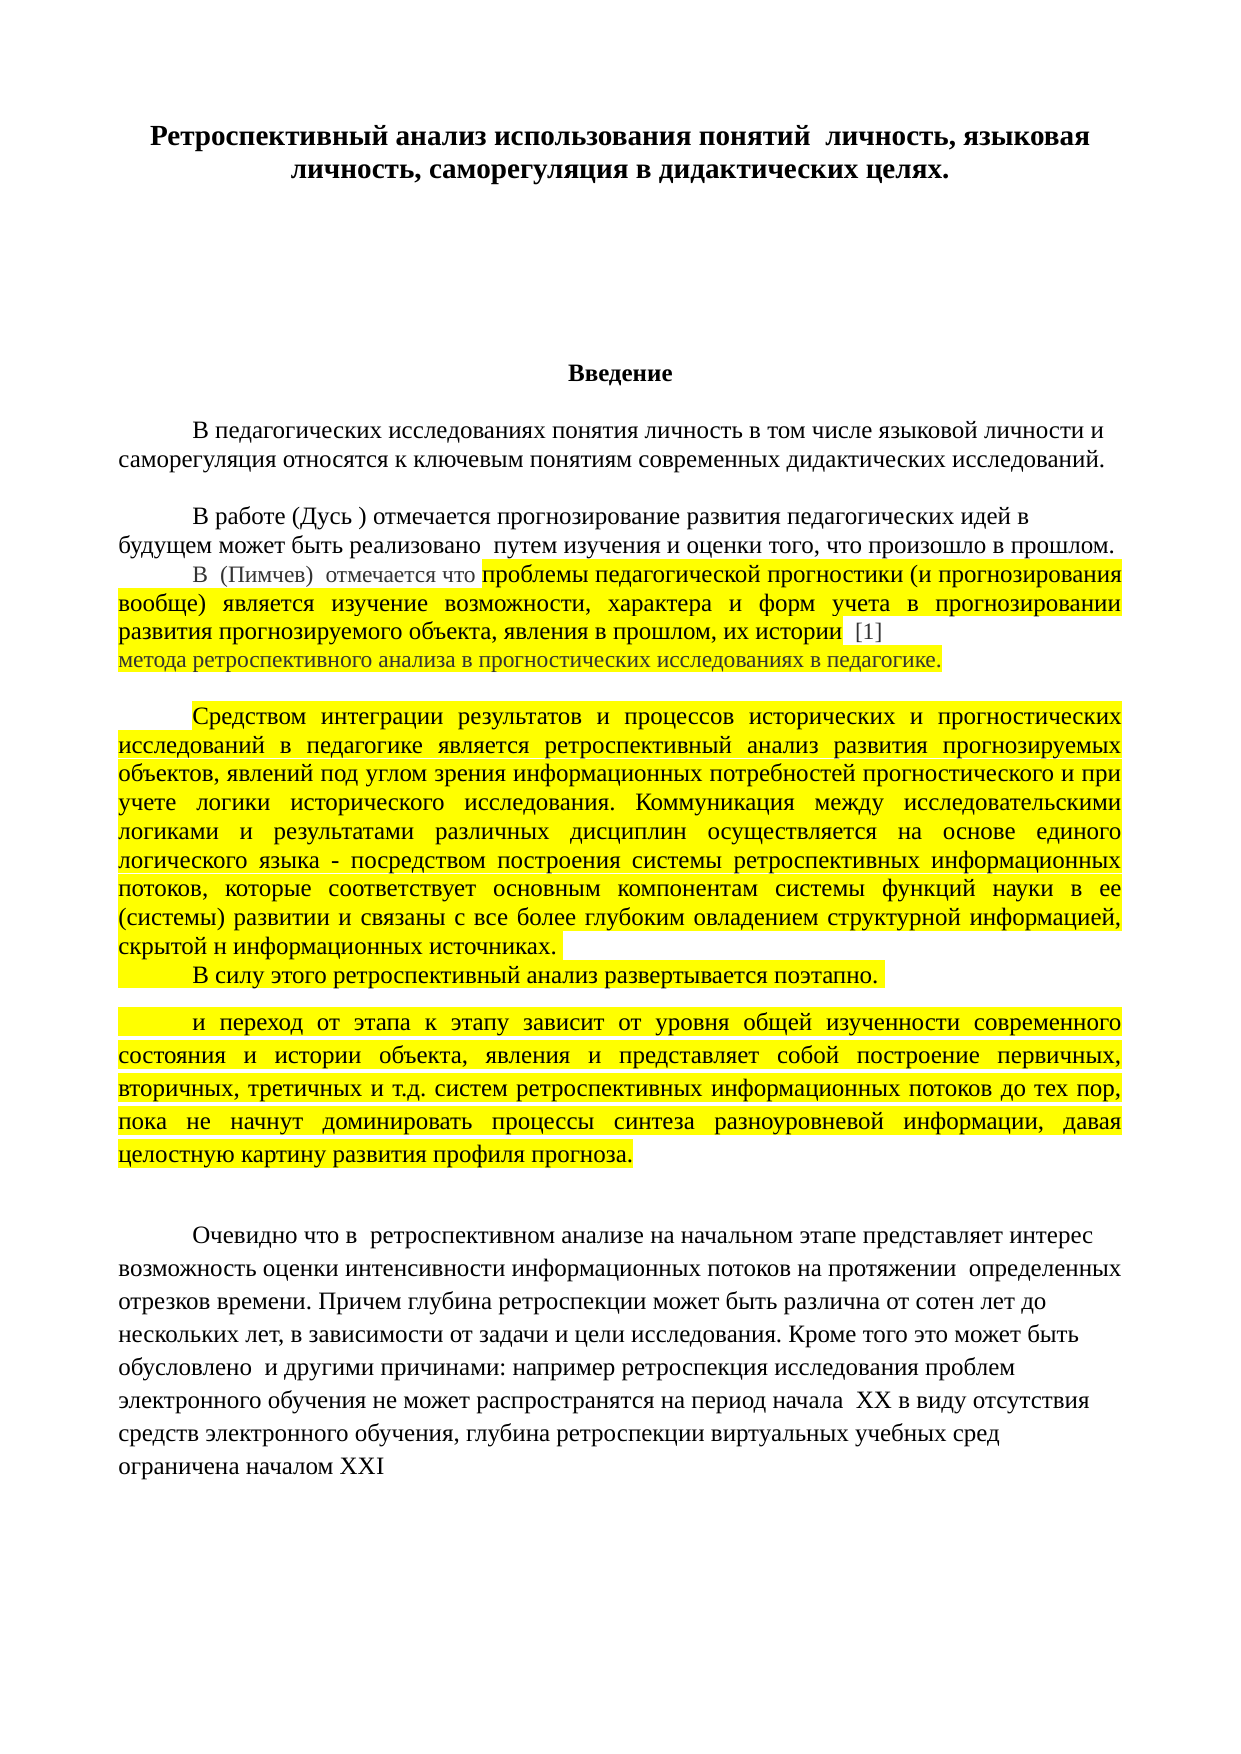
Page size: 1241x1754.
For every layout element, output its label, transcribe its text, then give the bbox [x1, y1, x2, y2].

text Введение [118, 358, 1122, 386]
text метода ретроспективного анализа в прогностических исследованиях в педагогике. [118, 645, 1122, 672]
text и переход от этапа к этапу зависит от уровня общей изученности современного состояния и истории объекта, явления и представляет собой построение первичных, вторичных, третичных и т.д. систем ретроспективных информационных потоков до тех пор, пока не начнут доминировать процессы синтеза разноуровневой информации, давая целостную картину развития профиля прогноза. [118, 1007, 1122, 1168]
text Ретроспективный анализ использования понятий личность, языковая личность, саморегуляция в дидактических целях. [118, 118, 1122, 185]
text В работе (Дусь ) отмечается прогнозирование развития педагогических идей в будущем может быть реализовано путем изучения и оценки того, что произошло в прошлом. [118, 501, 1122, 559]
text Средством интеграции результатов и процессов исторических и прогностических исследований в педагогике является ретроспективный анализ развития прогнозируемых объектов, явлений под углом зрения информационных потребностей прогностического и при учете логики исторического исследования. Коммуникация между исследовательскими логиками и результатами различных дисциплин осуществляется на основе единого логического языка - посредством построения системы ретроспективных информационных потоков, которые соответствует основным компонентам системы функций науки в ее (системы) развитии и связаны с все более глубоким овладением структурной информацией, скрытой н информационных источниках. [118, 672, 1122, 960]
text В (Пимчев) отмечается что проблемы педагогической прогностики (и прогнозирования вообще) является изучение возможности, характера и форм учета в прогнозировании развития прогнозируемого объекта, явления в прошлом, их истории [1] [118, 559, 1122, 645]
text Очевидно что в ретроспективном анализе на начальном этапе представляет интерес возможность оценки интенсивности информационных потоков на протяжении определенных отрезков времени. Причем глубина ретроспекции может быть различна от сотен лет до нескольких лет, в зависимости от задачи и цели исследования. Кроме того это может быть обусловлено и другими причинами: например ретроспекция исследования проблем электронного обучения не может распространятся на период начала ХХ в виду отсутствия средств электронного обучения, глубина ретроспекции виртуальных учебных сред ограничена началом ХХI [118, 1220, 1122, 1480]
text В силу этого ретроспективный анализ развертывается поэтапно. [118, 960, 1122, 988]
text В педагогических исследованиях понятия личность в том числе языковой личности и саморегуляция относятся к ключевым понятиям современных дидактических исследований. [118, 415, 1122, 473]
